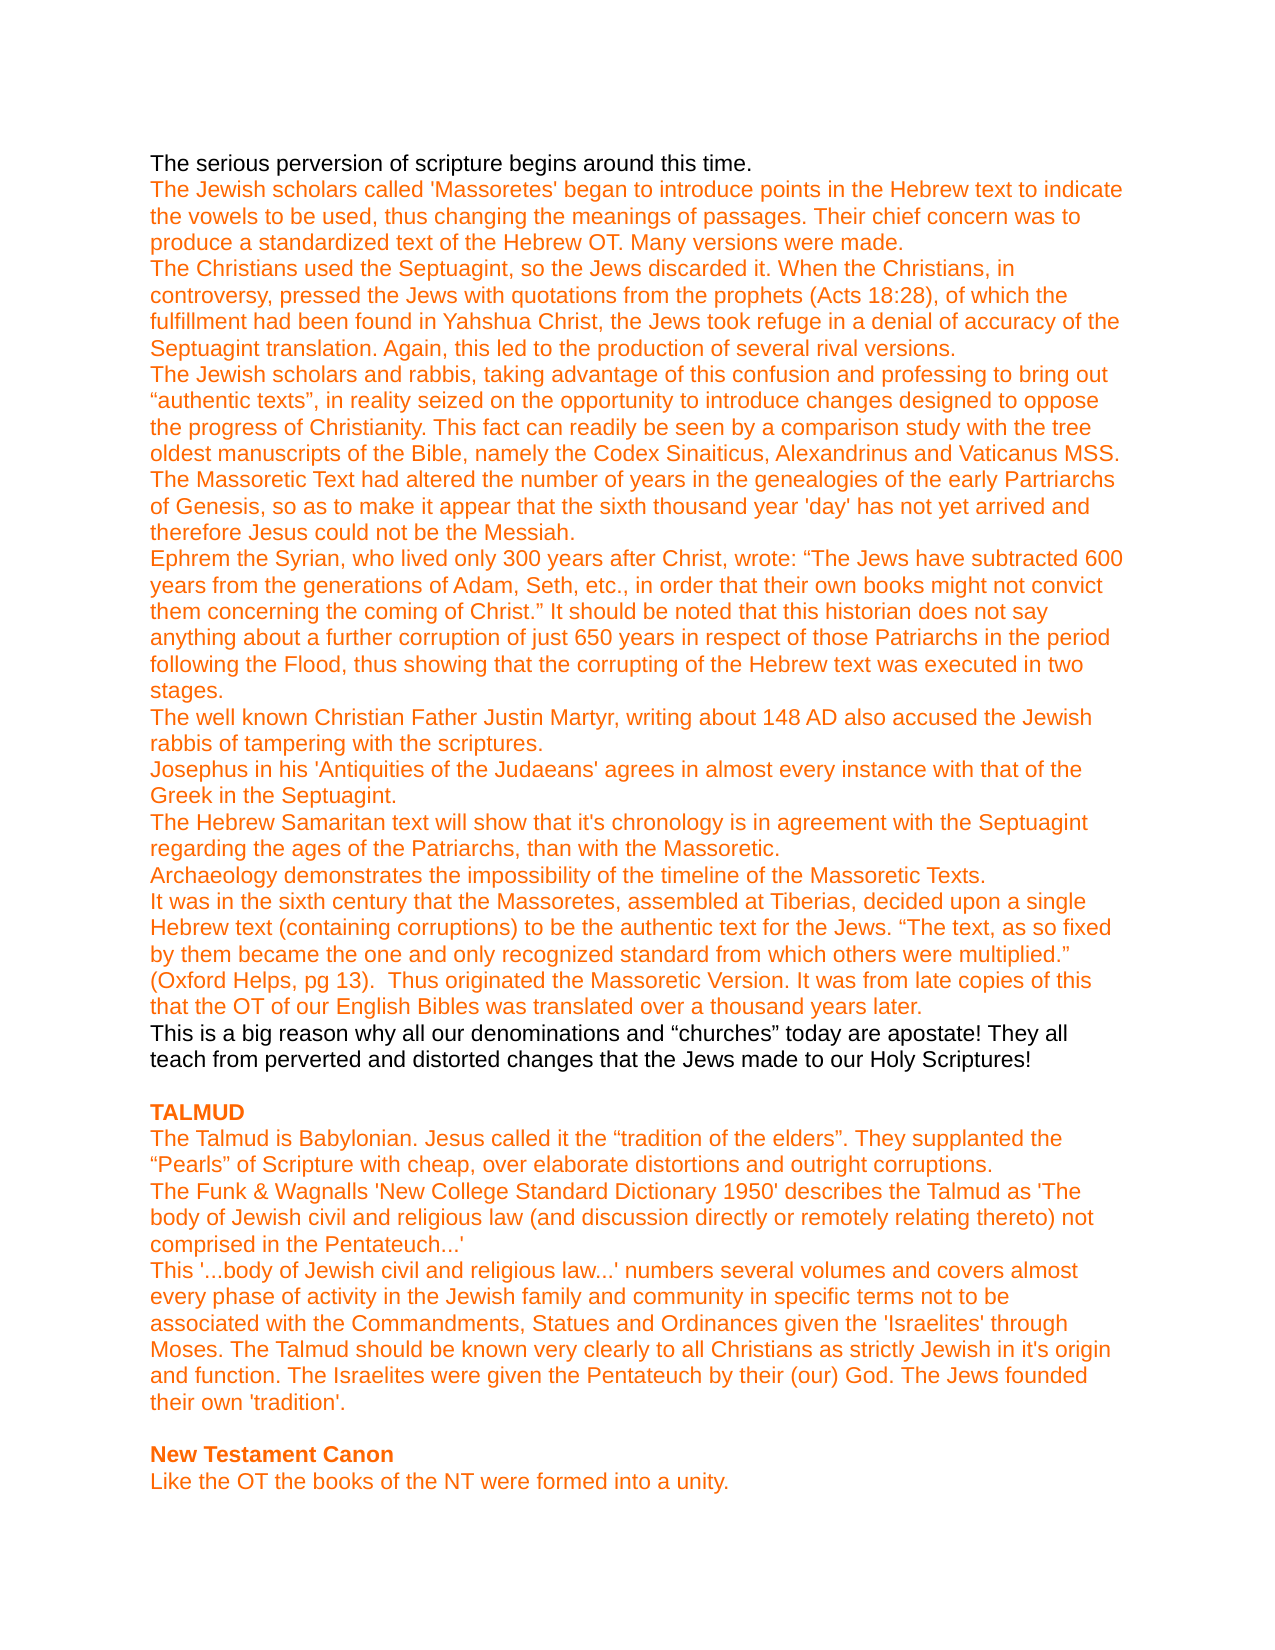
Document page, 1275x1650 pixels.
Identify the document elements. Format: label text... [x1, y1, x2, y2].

text New Testament Canon [150, 1441, 1125, 1468]
text The serious perversion of scripture begins around this time. [150, 150, 1125, 176]
text Ephrem the Syrian, who lived only 300 years after Christ, wrote: “The Jews have subtracted 600 years from the generations of Adam, Seth, etc., in order that their own books might not convict them concerning the coming of Christ.” It should be noted that this historian does not say anything about a further corruption of just 650 years in respect of those Patriarchs in the period following the Flood, thus showing that the corrupting of the Hebrew text was executed in two stages. [150, 545, 1125, 703]
text The Jewish scholars and rabbis, taking advantage of this confusion and professing to bring out “authentic texts”, in reality seized on the opportunity to introduce changes designed to oppose the progress of Christianity. This fact can readily be seen by a comparison study with the tree oldest manuscripts of the Bible, namely the Codex Sinaiticus, Alexandrinus and Vaticanus MSS. [150, 361, 1125, 466]
text The well known Christian Father Justin Martyr, writing about 148 AD also accused the Jewish rabbis of tampering with the scriptures. [150, 703, 1125, 756]
text The Talmud is Babylonian. Jesus called it the “tradition of the elders”. They supplanted the “Pearls” of Scripture with cheap, over elaborate distortions and outright corruptions. [150, 1125, 1125, 1178]
text The Christians used the Septuagint, so the Jews discarded it. When the Christians, in controversy, pressed the Jews with quotations from the prophets (Acts 18:28), of which the fulfillment had been found in Yahshua Christ, the Jews took refuge in a denial of accuracy of the Septuagint translation. Again, this led to the production of several rival versions. [150, 255, 1125, 361]
text This '...body of Jewish civil and religious law...' numbers several volumes and covers almost every phase of activity in the Jewish family and community in specific terms not to be associated with the Commandments, Statues and Ordinances given the 'Israelites' through Moses. The Talmud should be known very clearly to all Christians as strictly Jewish in it's origin and function. The Israelites were given the Pentateuch by their (our) God. The Jews founded their own 'tradition'. [150, 1257, 1125, 1415]
text Josephus in his 'Antiquities of the Judaeans' agrees in almost every instance with that of the Greek in the Septuagint. [150, 756, 1125, 809]
text Archaeology demonstrates the impossibility of the timeline of the Massoretic Texts. [150, 862, 1125, 888]
text The Massoretic Text had altered the number of years in the genealogies of the early Partriarchs of Genesis, so as to make it appear that the sixth thousand year 'day' has not yet arrived and therefore Jesus could not be the Messiah. [150, 466, 1125, 545]
text The Jewish scholars called 'Massoretes' began to introduce points in the Hebrew text to indicate the vowels to be used, thus changing the meanings of passages. Their chief concern was to produce a standardized text of the Hebrew OT. Many versions were made. [150, 176, 1125, 255]
text The Funk & Wagnalls 'New College Standard Dictionary 1950' describes the Talmud as 'The body of Jewish civil and religious law (and discussion directly or remotely relating thereto) not comprised in the Pentateuch...' [150, 1178, 1125, 1257]
text The Hebrew Samaritan text will show that it's chronology is in agreement with the Septuagint regarding the ages of the Patriarchs, than with the Massoretic. [150, 809, 1125, 862]
text This is a big reason why all our denominations and “churches” today are apostate! They all teach from perverted and distorted changes that the Jews made to our Holy Scriptures! [150, 1020, 1125, 1072]
text Like the OT the books of the NT were formed into a unity. [150, 1468, 1125, 1494]
text TALMUD [150, 1099, 1125, 1125]
text It was in the sixth century that the Massoretes, assembled at Tiberias, decided upon a single Hebrew text (containing corruptions) to be the authentic text for the Jews. “The text, as so fixed by them became the one and only recognized standard from which others were multiplied.” (Oxford Helps, pg 13). Thus originated the Massoretic Version. It was from late copies of this that the OT of our English Bibles was translated over a thousand years later. [150, 888, 1125, 1020]
